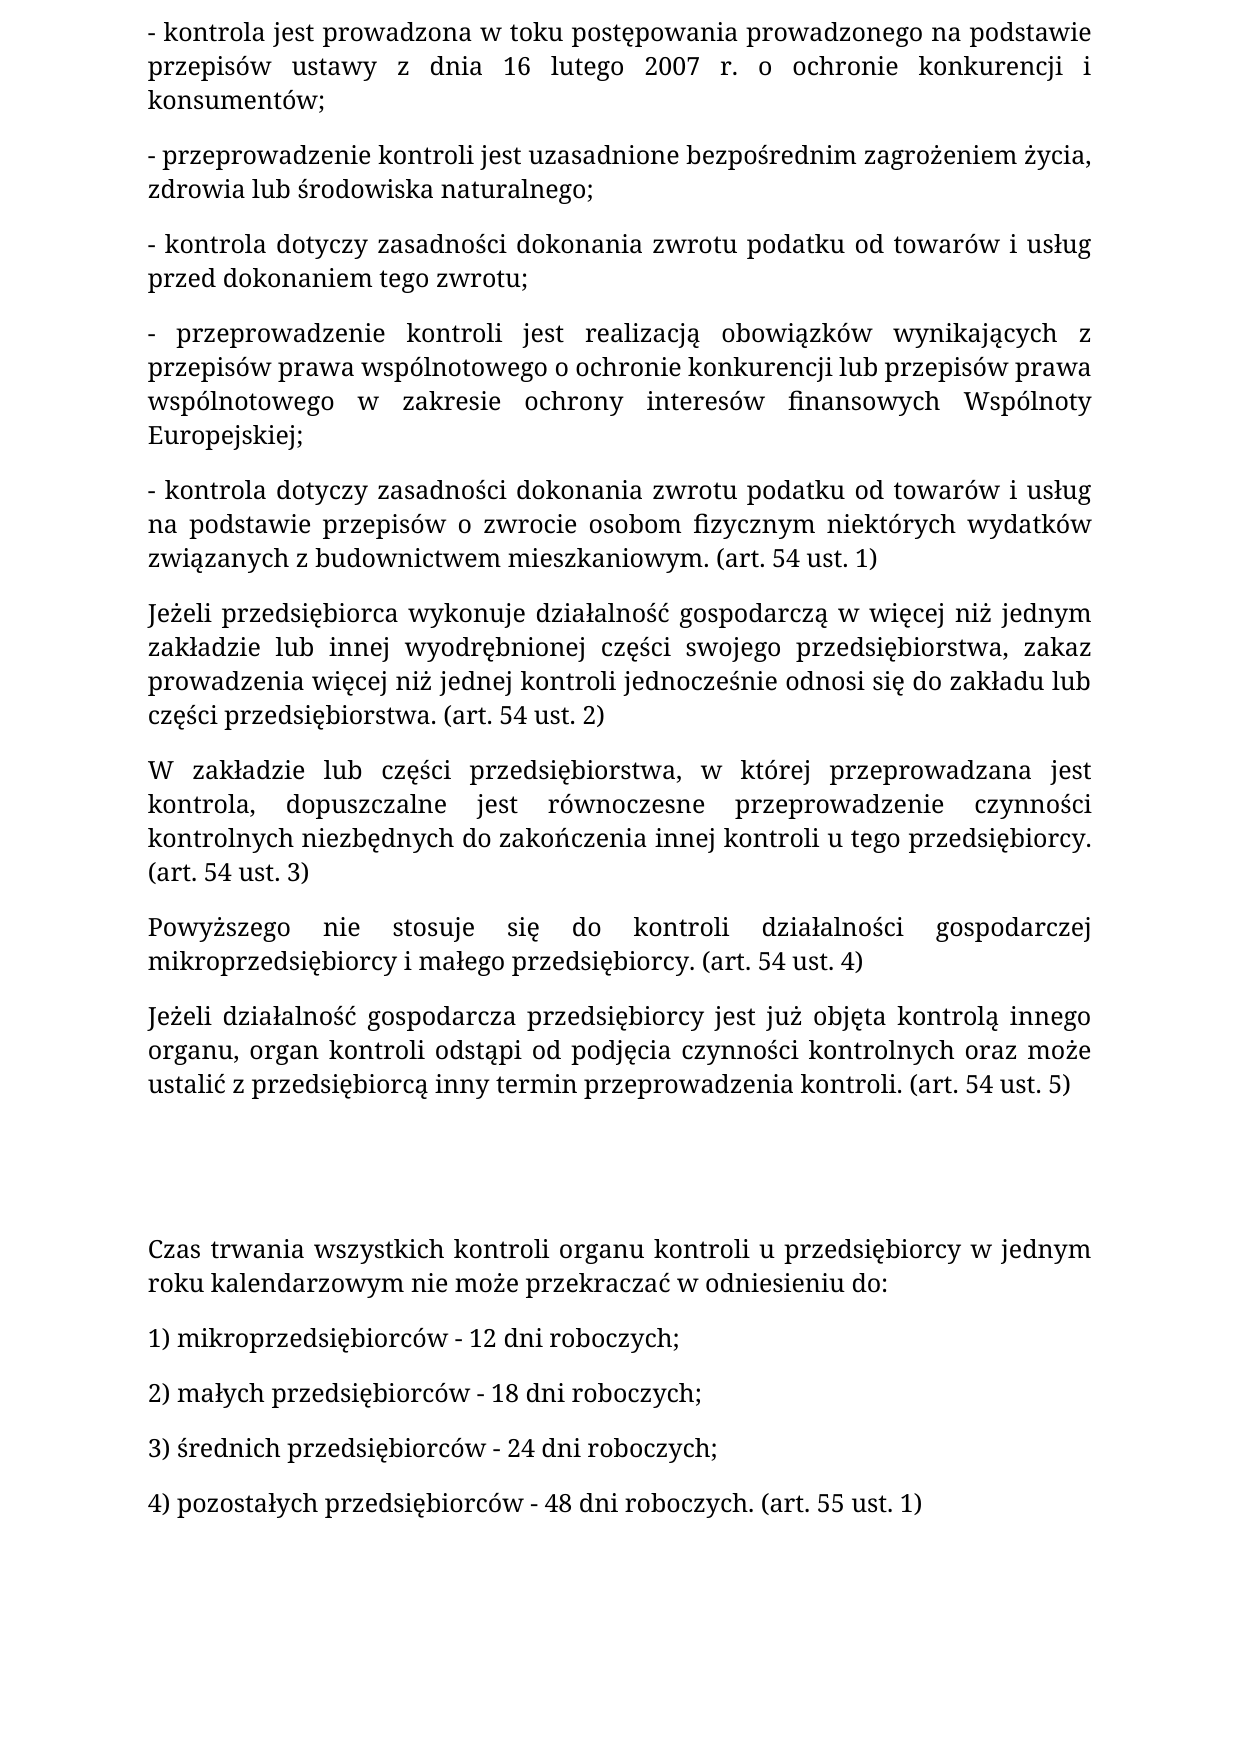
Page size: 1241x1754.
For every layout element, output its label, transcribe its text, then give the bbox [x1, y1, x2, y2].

text 3) średnich przedsiębiorców - 24 dni roboczych; [148, 1431, 1093, 1464]
text - kontrola dotyczy zasadności dokonania zwrotu podatku od towarów i usług na podstawie przepisów o zwrocie osobom fizycznym niektórych wydatków związanych z budownictwem mieszkaniowym. (art. 54 ust. 1) [148, 473, 1093, 575]
text - przeprowadzenie kontroli jest uzasadnione bezpośrednim zagrożeniem życia, zdrowia lub środowiska naturalnego; [148, 138, 1093, 206]
text W zakładzie lub części przedsiębiorstwa, w której przeprowadzana jest kontrola, dopuszczalne jest równoczesne przeprowadzenie czynności kontrolnych niezbędnych do zakończenia innej kontroli u tego przedsiębiorcy. (art. 54 ust. 3) [148, 753, 1093, 889]
text Jeżeli działalność gospodarcza przedsiębiorcy jest już objęta kontrolą innego organu, organ kontroli odstąpi od podjęcia czynności kontrolnych oraz może ustalić z przedsiębiorcą inny termin przeprowadzenia kontroli. (art. 54 ust. 5) [148, 999, 1093, 1101]
text - przeprowadzenie kontroli jest realizacją obowiązków wynikających z przepisów prawa wspólnotowego o ochronie konkurencji lub przepisów prawa wspólnotowego w zakresie ochrony interesów finansowych Wspólnoty Europejskiej; [148, 316, 1093, 452]
text 4) pozostałych przedsiębiorców - 48 dni roboczych. (art. 55 ust. 1) [148, 1485, 1093, 1519]
text 1) mikroprzedsiębiorców - 12 dni roboczych; [148, 1321, 1093, 1355]
text Czas trwania wszystkich kontroli organu kontroli u przedsiębiorcy w jednym roku kalendarzowym nie może przekraczać w odniesieniu do: [148, 1232, 1093, 1300]
text Powyższego nie stosuje się do kontroli działalności gospodarczej mikroprzedsiębiorcy i małego przedsiębiorcy. (art. 54 ust. 4) [148, 910, 1093, 978]
text - kontrola jest prowadzona w toku postępowania prowadzonego na podstawie przepisów ustawy z dnia 16 lutego 2007 r. o ochronie konkurencji i konsumentów; [148, 15, 1093, 117]
text Jeżeli przedsiębiorca wykonuje działalność gospodarczą w więcej niż jednym zakładzie lub innej wyodrębnionej części swojego przedsiębiorstwa, zakaz prowadzenia więcej niż jednej kontroli jednocześnie odnosi się do zakładu lub części przedsiębiorstwa. (art. 54 ust. 2) [148, 596, 1093, 732]
text - kontrola dotyczy zasadności dokonania zwrotu podatku od towarów i usług przed dokonaniem tego zwrotu; [148, 227, 1093, 295]
text 2) małych przedsiębiorców - 18 dni roboczych; [148, 1376, 1093, 1410]
